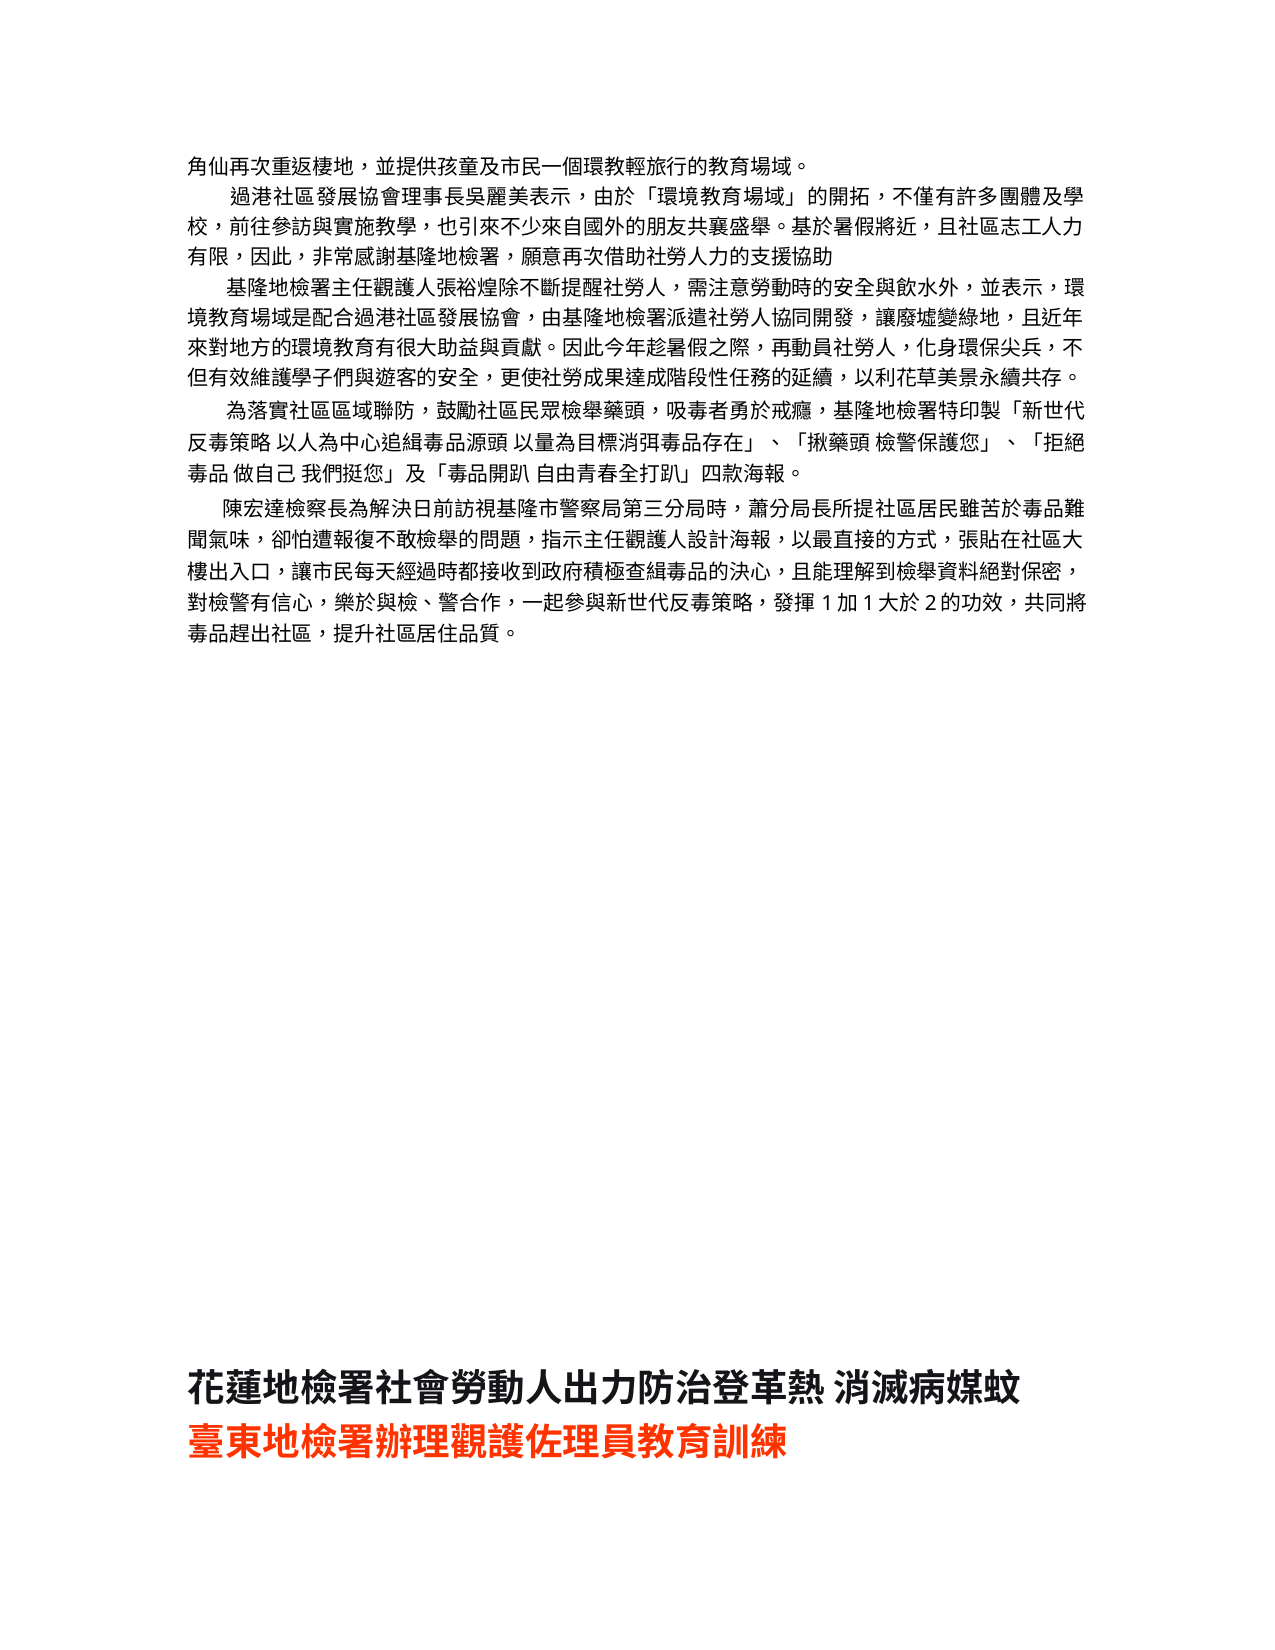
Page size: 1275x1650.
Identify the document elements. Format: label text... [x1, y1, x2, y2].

text 角仙再次重返棲地，並提供孩童及市民一個環教輕旅行的教育場域。 [187, 150, 1087, 180]
text 雄檢舉辦「詐騙案例宣導與破解」法治教育課程 [187, 1032, 1087, 1086]
text 陳宏達檢察長為解決日前訪視基隆市警察局第三分局時，蕭分局長所提社區居民雖苦於毒品難聞氣味，卻怕遭報復不敢檢舉的問題，指示主任觀護人設計海報，以最直接的方式，張貼在社區大樓出入口，讓市民每天經過時都接收到政府積極查緝毒品的決心，且能理解到檢舉資料絕對保密，對檢警有信心，樂於與檢、警合作，一起參與新世代反毒策略，發揮1加1大於2的功效，共同將毒品趕出社區，提升社區居住品質。 [187, 492, 1087, 648]
text 基隆地檢署主任觀護人張裕煌除不斷提醒社勞人，需注意勞動時的安全與飲水外，並表示，環境教育場域是配合過港社區發展協會，由基隆地檢署派遣社勞人協同開發，讓廢墟變綠地，且近年來對地方的環境教育有很大助益與貢獻。因此今年趁暑假之際，再動員社勞人，化身環保尖兵，不但有效維護學子們與遊客的安全，更使社勞成果達成階段性任務的延續，以利花草美景永續共存。 [187, 271, 1087, 392]
text 花蓮地檢署社會勞動人出力防治登革熱 消滅病媒蚊 [187, 1357, 1087, 1412]
text 臺東地檢署辦理觀護佐理員教育訓練 [187, 1412, 1087, 1466]
text 社勞化身環保尖兵 再造綠地力拼永續 [187, 650, 1087, 694]
text 橋頭榮譽觀護人協進會第一屆第三次理監事聯席會議 [187, 1194, 1087, 1249]
text 雄檢辦理暑期青少年反毒宣導活動 [187, 1140, 1087, 1194]
text 為落實社區區域聯防，鼓勵社區民眾檢舉藥頭，吸毒者勇於戒癮，基隆地檢署特印製「新世代反毒策略 以人為中心追緝毒品源頭 以量為目標消弭毒品存在」、「揪藥頭 檢警保護您」、「拒絕毒品 做自己 我們挺您」及「毒品開趴 自由青春全打趴」四款海報。 [187, 394, 1087, 487]
text 更生人典範～苗栗羅國安戒毒有成．重啟人生熱心助人 [187, 750, 1087, 781]
text 檢察長率縣警局長深入偏鄉 舉辦反毒宣導座談會 [187, 783, 1087, 838]
text 彰檢辦理觀護佐理員觀摩教育訓練 [187, 977, 1087, 1032]
text 彰檢辦理修復式司法個案研討會，促進專業技巧交流 [187, 869, 1087, 923]
text 藥癮者自立更生「就業行動家、行動就業佳」 [187, 1303, 1087, 1357]
text 彰檢結合家扶辦理『張開雙手，擁抱你我』暑期夏令營 [187, 923, 1087, 977]
text 過港社區發展協會理事長吳麗美表示，由於「環境教育場域」的開拓，不僅有許多團體及學校，前往參訪與實施教學，也引來不少來自國外的朋友共襄盛舉。基於暑假將近，且社區志工人力有限，因此，非常感謝基隆地檢署，願意再次借助社勞人力的支援協助 [187, 180, 1087, 271]
text 雄檢辦理毒品困難個案研討會 [187, 1086, 1087, 1140]
text 受保護管束人認知、生活教育及心理衛生課程 [187, 838, 1087, 869]
text 基檢海報深入社區 邀市民參與新世代反毒 [187, 694, 1087, 748]
text 橋頭地檢署辦理保護管束人修復式司法宣導 [187, 1249, 1087, 1303]
